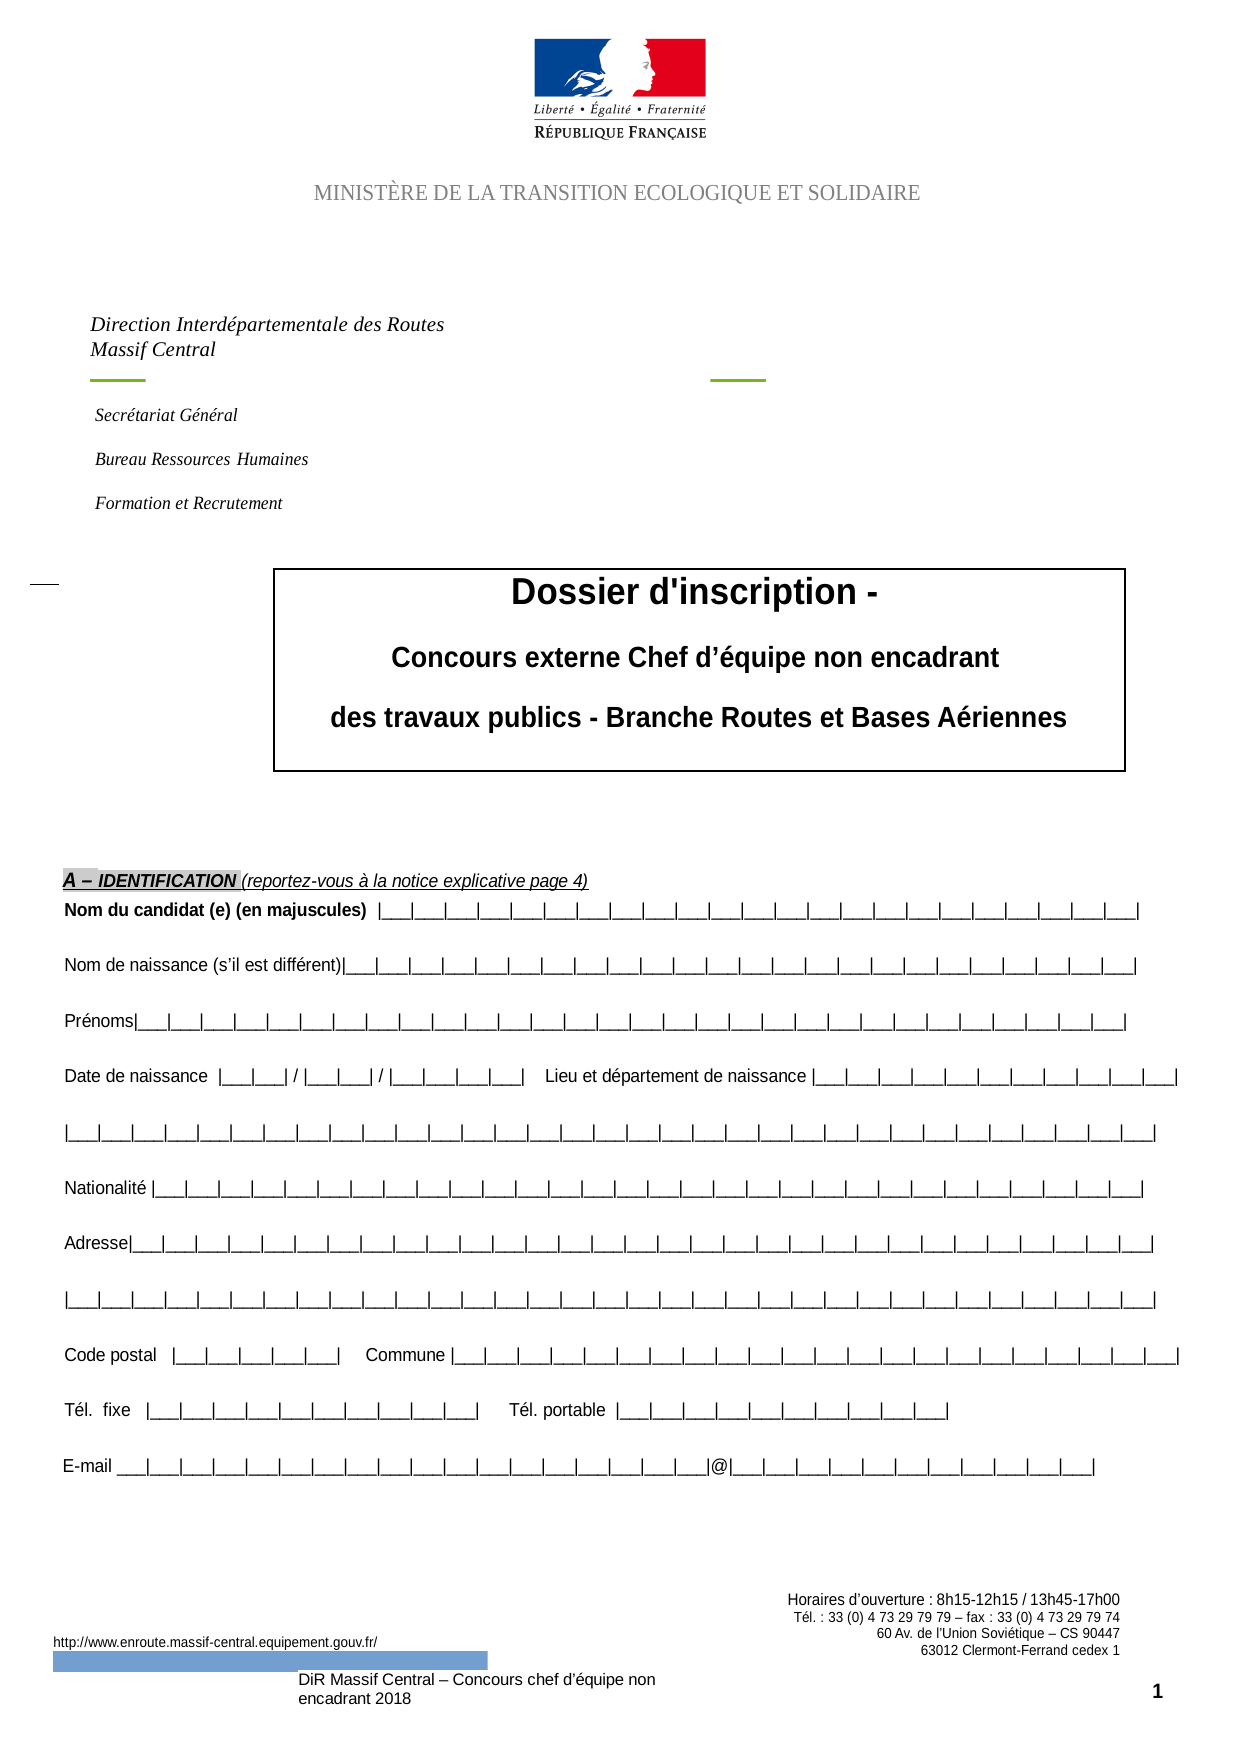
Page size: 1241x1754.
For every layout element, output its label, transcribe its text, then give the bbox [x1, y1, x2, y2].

text Bureau Ressources Humaines [95, 447, 534, 469]
picture [533, 37, 707, 140]
text Nom de naissance (s’il est différent)|___|___|___|___|___|___|___|___|___|___|___|___|___|___|___|___|___|___|___|___|___|___|___|___| [64, 954, 1211, 976]
text |___|___|___|___|___|___|___|___|___|___|___|___|___|___|___|___|___|___|___|___|___|___|___|___|___|___|___|___|___|___|___|___|___| [64, 1288, 1211, 1309]
subtitle A – IDENTIFICATION (reportez-vous à la notice explicative page 4) [62, 868, 1122, 892]
text Prénoms|___|___|___|___|___|___|___|___|___|___|___|___|___|___|___|___|___|___|___|___|___|___|___|___|___|___|___|___|___|___| [64, 1010, 1211, 1031]
text Secrétariat Général [95, 403, 534, 425]
text des travaux publics - Branche Routes et Bases Aériennes [275, 700, 1124, 734]
text Nationalité |___|___|___|___|___|___|___|___|___|___|___|___|___|___|___|___|___|___|___|___|___|___|___|___|___|___|___|___|___|___| [64, 1177, 1211, 1198]
text Adresse|___|___|___|___|___|___|___|___|___|___|___|___|___|___|___|___|___|___|___|___|___|___|___|___|___|___|___|___|___|___|___| [64, 1232, 1211, 1254]
text Dossier d'inscription - [275, 570, 1124, 612]
text Date de naissance |___|___| / |___|___| / |___|___|___|___| Lieu et département de naissance |___|___|___|___|___|___|___|___|___|___|___| [64, 1065, 1211, 1087]
text E-mail ___|___|___|___|___|___|___|___|___|___|___|___|___|___|___|___|___|___|@|___|___|___|___|___|___|___|___|___|___|___| [62, 1455, 1122, 1476]
text Concours externe Chef d’équipe non encadrant [275, 639, 1124, 673]
text Nom du candidat (e) (en majuscules) |___|___|___|___|___|___|___|___|___|___|___|___|___|___|___|___|___|___|___|___|___|___|___| [64, 898, 1211, 920]
text Formation et Recrutement [95, 492, 534, 514]
text |___|___|___|___|___|___|___|___|___|___|___|___|___|___|___|___|___|___|___|___|___|___|___|___|___|___|___|___|___|___|___|___|___| [64, 1121, 1211, 1142]
text Tél. fixe |___|___|___|___|___|___|___|___|___|___| Tél. portable |___|___|___|___|___|___|___|___|___|___| [64, 1399, 1211, 1421]
text Code postal |___|___|___|___|___| Commune |___|___|___|___|___|___|___|___|___|___|___|___|___|___|___|___|___|___|___|___|___|___| [64, 1343, 1211, 1365]
